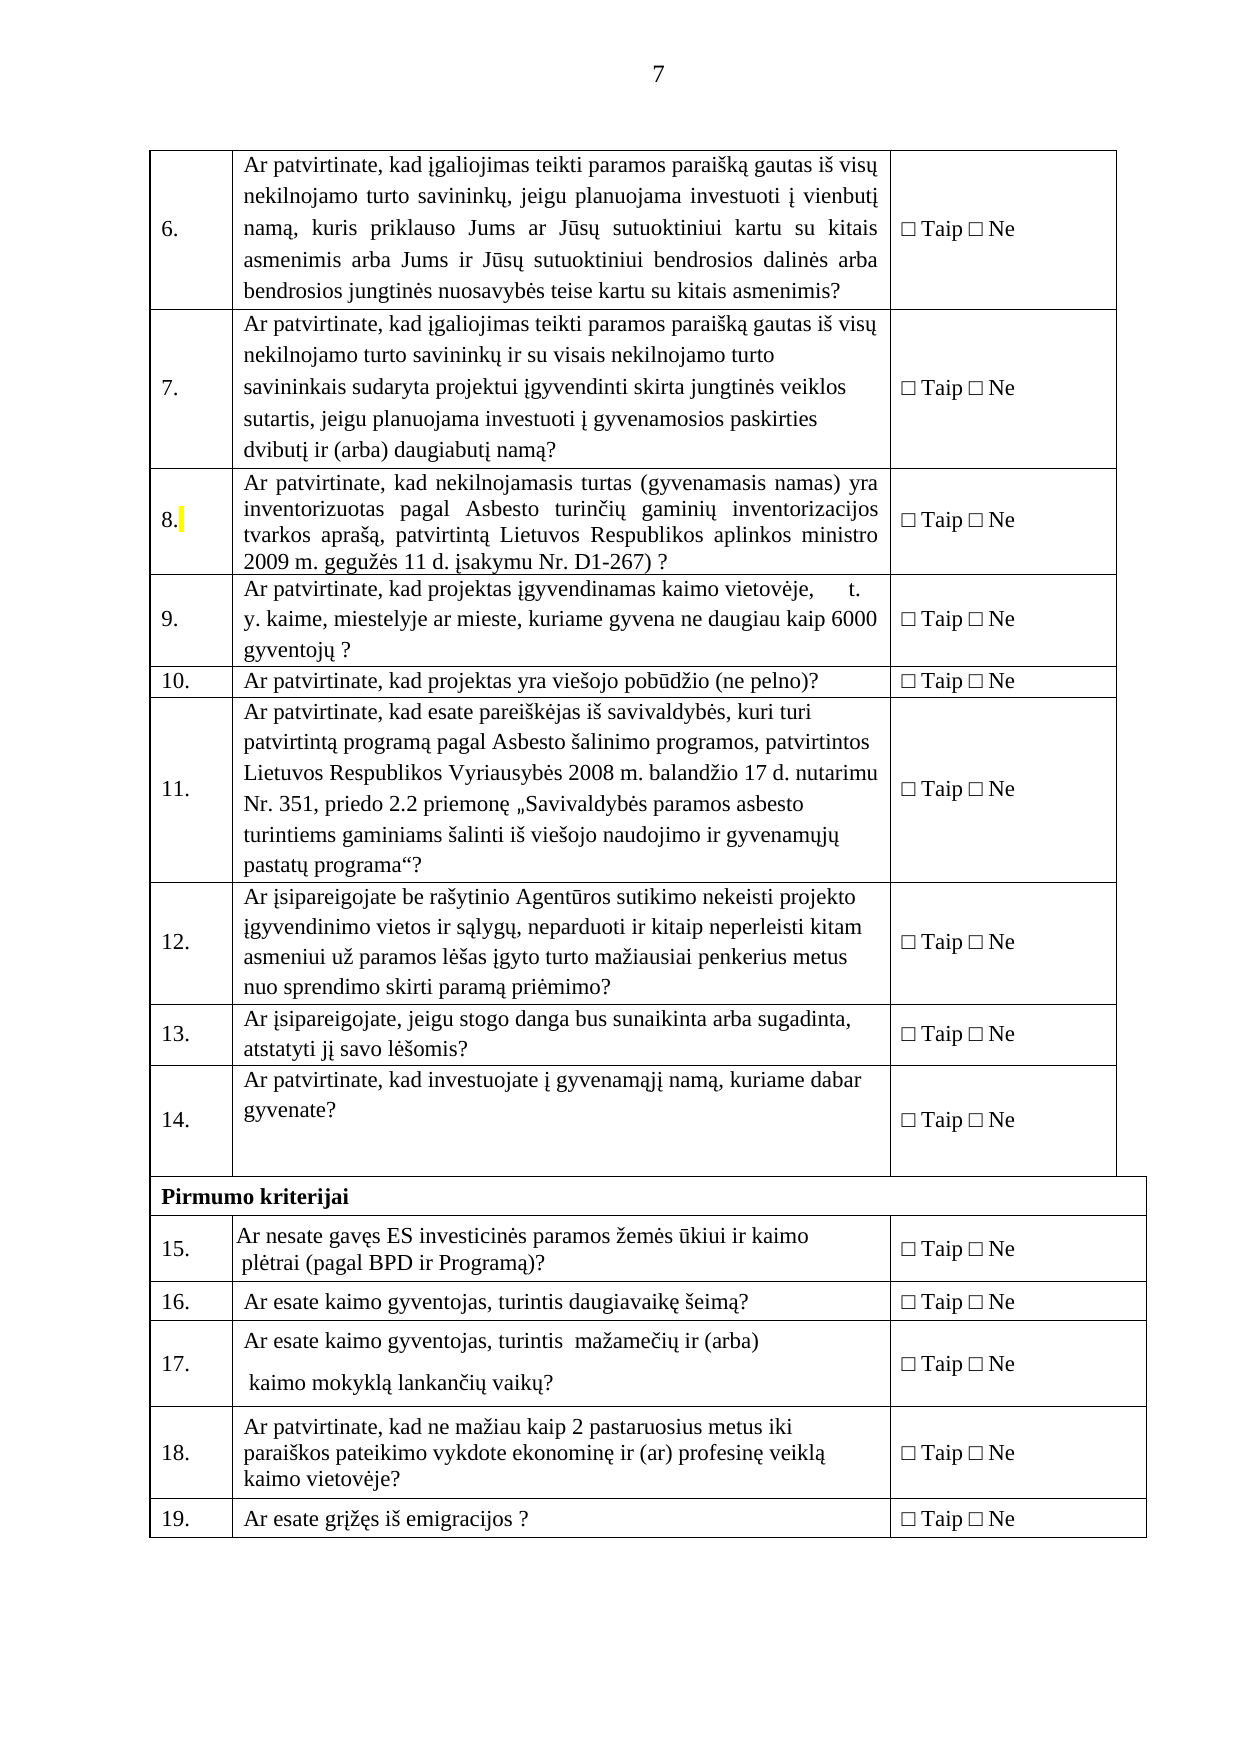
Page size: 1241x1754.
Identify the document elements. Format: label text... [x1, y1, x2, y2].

table_cell 8. [151, 469, 232, 574]
table_cell 17. [151, 1321, 232, 1406]
table_cell 19. [151, 1499, 232, 1537]
table_cell [1117, 666, 1146, 697]
table_cell □ Taip □ Ne [891, 151, 1116, 309]
table_cell 7. [151, 310, 232, 468]
table_cell □ Taip □ Ne [891, 1499, 1146, 1537]
table_cell [1117, 697, 1146, 882]
table_cell Ar patvirtinate, kad projektas įgyvendinamas kaimo vietovėje, t. y. kaime, miestelyje ar mieste, kuriame gyvena ne daugiau kaip 6000 gyventojų ? [233, 575, 890, 666]
table_cell 14. [151, 1066, 232, 1176]
table_cell 6. [151, 151, 232, 309]
table_cell [1117, 1065, 1146, 1176]
table_cell Ar esate kaimo gyventojas, turintis mažamečių ir (arba) kaimo mokyklą lankančių vaikų? [233, 1321, 890, 1406]
table_cell [1117, 1004, 1146, 1065]
table_cell [1117, 574, 1146, 666]
table_cell [1117, 309, 1146, 468]
table_cell Ar patvirtinate, kad esate pareiškėjas iš savivaldybės, kuri turi patvirtintą programą pagal Asbesto šalinimo programos, patvirtintos Lietuvos Respublikos Vyriausybės 2008 m. balandžio 17 d. nutarimu Nr. 351, priedo 2.2 priemonę „Savivaldybės paramos asbesto turintiems gaminiams šalinti iš viešojo naudojimo ir gyvenamųjų pastatų programa“? [233, 698, 890, 882]
table_cell Ar patvirtinate, kad įgaliojimas teikti paramos paraišką gautas iš visų nekilnojamo turto savininkų ir su visais nekilnojamo turto savininkais sudaryta projektui įgyvendinti skirta jungtinės veiklos sutartis, jeigu planuojama investuoti į gyvenamosios paskirties dvibutį ir (arba) daugiabutį namą? [233, 310, 890, 468]
table_cell □ Taip □ Ne [891, 1407, 1146, 1498]
table_cell Ar įsipareigojate, jeigu stogo danga bus sunaikinta arba sugadinta, atstatyti jį savo lėšomis? [233, 1005, 890, 1065]
table_cell □ Taip □ Ne [891, 1282, 1146, 1320]
table_cell 18. [151, 1407, 232, 1498]
table_cell □ Taip □ Ne [891, 1216, 1146, 1281]
table_cell Ar patvirtinate, kad investuojate į gyvenamąjį namą, kuriame dabar gyvenate? [233, 1066, 890, 1176]
table_cell Ar patvirtinate, kad projektas yra viešojo pobūdžio (ne pelno)? [233, 667, 890, 697]
table_cell □ Taip □ Ne [891, 469, 1116, 574]
table_cell 10. [151, 667, 232, 697]
table_cell Ar nesate gavęs ES investicinės paramos žemės ūkiui ir kaimo plėtrai (pagal BPD ir Programą)? [233, 1216, 890, 1281]
table_cell Ar esate grįžęs iš emigracijos ? [233, 1499, 890, 1537]
table_cell □ Taip □ Ne [891, 1066, 1116, 1176]
table_cell 11. [151, 698, 232, 882]
table_cell 12. [151, 883, 232, 1004]
table_cell Ar patvirtinate, kad įgaliojimas teikti paramos paraišką gautas iš visų nekilnojamo turto savininkų, jeigu planuojama investuoti į vienbutį namą, kuris priklauso Jums ar Jūsų sutuoktiniui kartu su kitais asmenimis arba Jums ir Jūsų sutuoktiniui bendrosios dalinės arba bendrosios jungtinės nuosavybės teise kartu su kitais asmenimis? [233, 151, 890, 309]
table_cell 13. [151, 1005, 232, 1065]
table_cell 9. [151, 575, 232, 666]
table_cell □ Taip □ Ne [891, 667, 1116, 697]
table_cell □ Taip □ Ne [891, 310, 1116, 468]
table_cell □ Taip □ Ne [891, 1005, 1116, 1065]
table_cell □ Taip □ Ne [891, 575, 1116, 666]
table_cell Ar įsipareigojate be rašytinio Agentūros sutikimo nekeisti projekto įgyvendinimo vietos ir sąlygų, neparduoti ir kitaip neperleisti kitam asmeniui už paramos lėšas įgyto turto mažiausiai penkerius metus nuo sprendimo skirti paramą priėmimo? [233, 883, 890, 1004]
table_cell □ Taip □ Ne [891, 883, 1116, 1004]
table_cell [1117, 468, 1146, 574]
table_cell Ar patvirtinate, kad ne mažiau kaip 2 pastaruosius metus iki paraiškos pateikimo vykdote ekonominę ir (ar) profesinę veiklą kaimo vietovėje? [233, 1407, 890, 1498]
table_cell □ Taip □ Ne [891, 698, 1116, 882]
table_cell □ Taip □ Ne [891, 1321, 1146, 1406]
table_cell [1117, 150, 1146, 309]
table_cell 15. [151, 1216, 232, 1281]
table_cell Ar esate kaimo gyventojas, turintis daugiavaikę šeimą? [233, 1282, 890, 1320]
table_cell Pirmumo kriterijai [151, 1177, 1146, 1215]
table_cell 16. [151, 1282, 232, 1320]
table_cell [1117, 882, 1146, 1004]
table_cell Ar patvirtinate, kad nekilnojamasis turtas (gyvenamasis namas) yra inventorizuotas pagal Asbesto turinčių gaminių inventorizacijos tvarkos aprašą, patvirtintą Lietuvos Respublikos aplinkos ministro 2009 m. gegužės 11 d. įsakymu Nr. D1-267) ? [233, 469, 890, 574]
